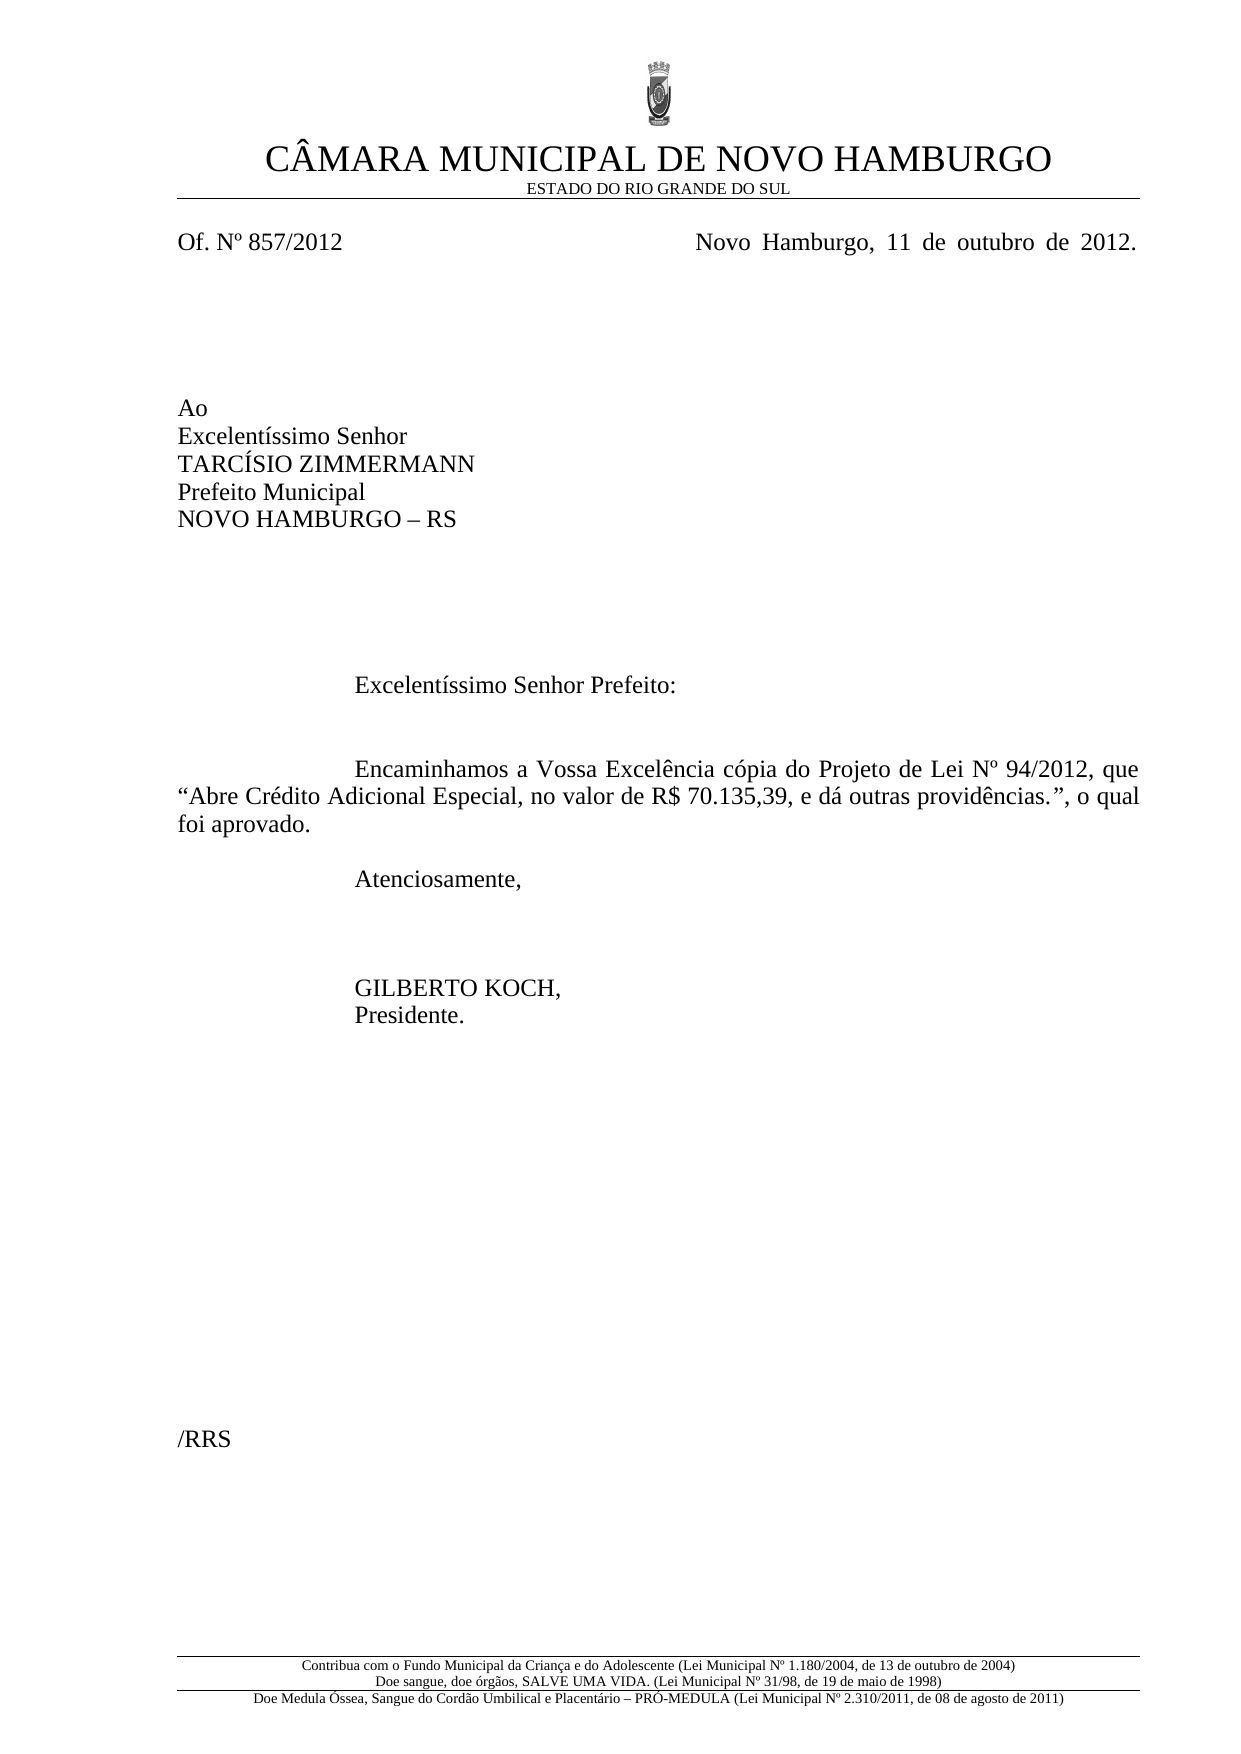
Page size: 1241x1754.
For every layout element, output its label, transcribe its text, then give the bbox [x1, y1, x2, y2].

text TARCÍSIO ZIMMERMANN [177, 450, 1140, 478]
text Encaminhamos a Vossa Excelência cópia do Projeto de Lei Nº 94/2012, que “Abre Crédito Adicional Especial, no valor de R$ 70.135,39, e dá outras providências.”, o qual foi aprovado. [177, 755, 1140, 838]
text /RRS [177, 1426, 1140, 1453]
text Presidente. [177, 1001, 1140, 1029]
text Prefeito Municipal [177, 478, 1140, 505]
subtitle Of. Nº 857/2012 Novo Hamburgo, 11 de outubro de 2012. [177, 228, 1140, 284]
text Ao [177, 394, 1140, 422]
text Excelentíssimo Senhor Prefeito: [177, 672, 1140, 699]
text GILBERTO KOCH, [177, 974, 1140, 1001]
text Excelentíssimo Senhor [177, 422, 1140, 450]
text Atenciosamente, [177, 866, 1140, 893]
text NOVO HAMBURGO – RS [177, 505, 1140, 533]
